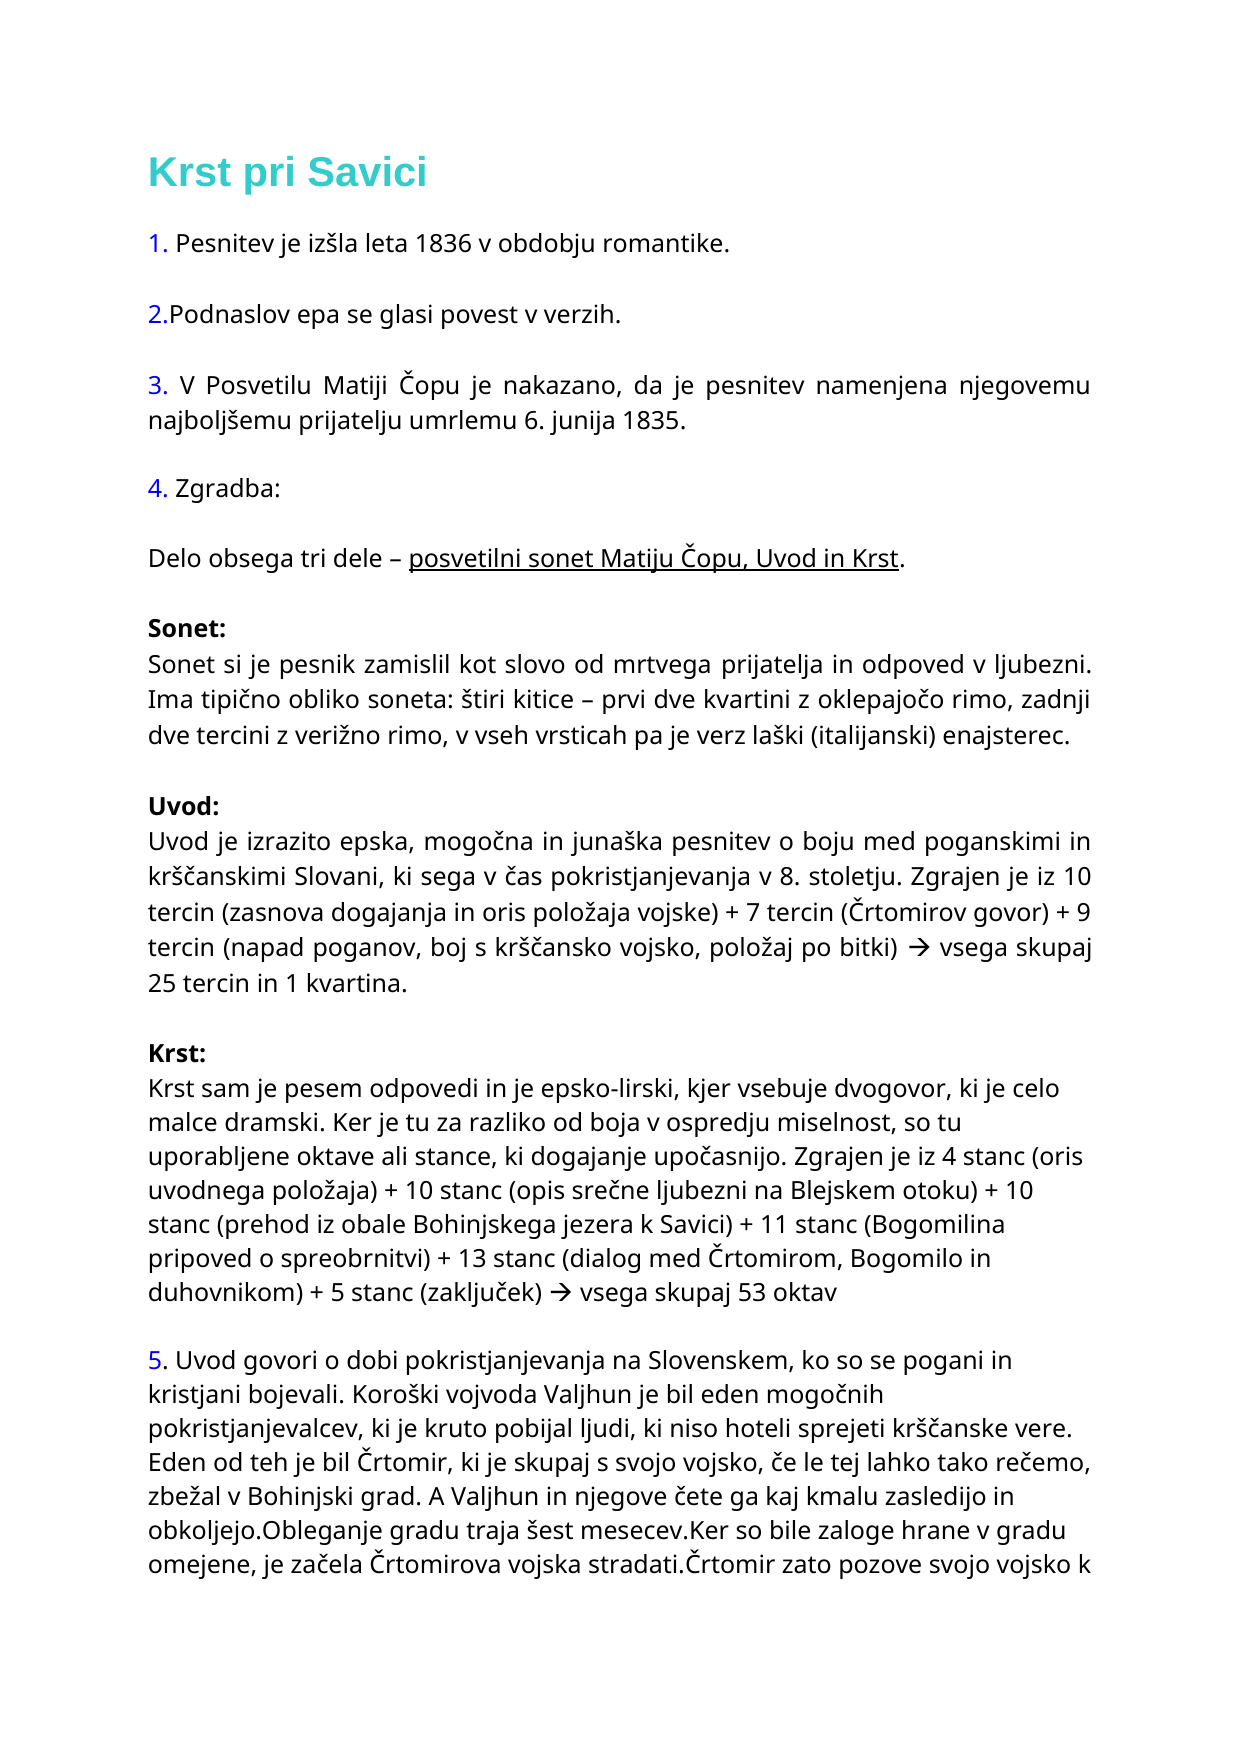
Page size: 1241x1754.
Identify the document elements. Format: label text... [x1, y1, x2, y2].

text 1. Pesnitev je izšla leta 1836 v obdobju romantike. [148, 224, 1093, 260]
text Krst: [148, 1035, 1093, 1070]
text Krst sam je pesem odpovedi in je epsko-lirski, kjer vsebuje dvogovor, ki je celo malce dramski. Ker je tu za razliko od boja v ospredju miselnost, so tu uporabljene oktave ali stance, ki dogajanje upočasnijo. Zgrajen je iz 4 stanc (oris uvodnega položaja) + 10 stanc (opis srečne ljubezni na Blejskem otoku) + 10 stanc (prehod iz obale Bohinjskega jezera k Savici) + 11 stanc (Bogomilina pripoved o spreobrnitvi) + 13 stanc (dialog med Črtomirom, Bogomilo in duhovnikom) + 5 stanc (zaključek)  vsega skupaj 53 oktav [148, 1070, 1093, 1309]
text Krst pri Savici [148, 148, 1093, 196]
text 4. Zgradba: [148, 471, 1093, 505]
text Uvod je izrazito epska, mogočna in junaška pesnitev o boju med poganskimi in krščanskimi Slovani, ki sega v čas pokristjanjevanja v 8. stoletju. Zgrajen je iz 10 tercin (zasnova dogajanja in oris položaja vojske) + 7 tercin (Črtomirov govor) + 9 tercin (napad poganov, boj s krščansko vojsko, položaj po bitki)  vsega skupaj 25 tercin in 1 kvartina. [148, 822, 1093, 999]
text Uvod: [148, 787, 1093, 822]
text 2.Podnaslov epa se glasi povest v verzih. [148, 295, 1093, 331]
text 3. V Posvetilu Matiji Čopu je nakazano, da je pesnitev namenjena njegovemu najboljšemu prijatelju umrlemu 6. junija 1835. [148, 366, 1093, 437]
text 5. Uvod govori o dobi pokristjanjevanja na Slovenskem, ko so se pogani in kristjani bojevali. Koroški vojvoda Valjhun je bil eden mogočnih pokristjanjevalcev, ki je kruto pobijal ljudi, ki niso hoteli sprejeti krščanske vere. Eden od teh je bil Črtomir, ki je skupaj s svojo vojsko, če le tej lahko tako rečemo, zbežal v Bohinjski grad. A Valjhun in njegove čete ga kaj kmalu zasledijo in obkoljejo.Obleganje gradu traja šest mesecev.Ker so bile zaloge hrane v gradu omejene, je začela Črtomirova vojska stradati.Črtomir zato pozove svojo vojsko k [148, 1343, 1093, 1581]
text Sonet si je pesnik zamislil kot slovo od mrtvega prijatelja in odpoved v ljubezni. Ima tipično obliko soneta: štiri kitice – prvi dve kvartini z oklepajočo rimo, zadnji dve tercini z verižno rimo, v vseh vrsticah pa je verz laški (italijanski) enajsterec. [148, 645, 1093, 751]
text Delo obsega tri dele – posvetilni sonet Matiju Čopu, Uvod in Krst. [148, 539, 1093, 574]
text Sonet: [148, 610, 1093, 645]
